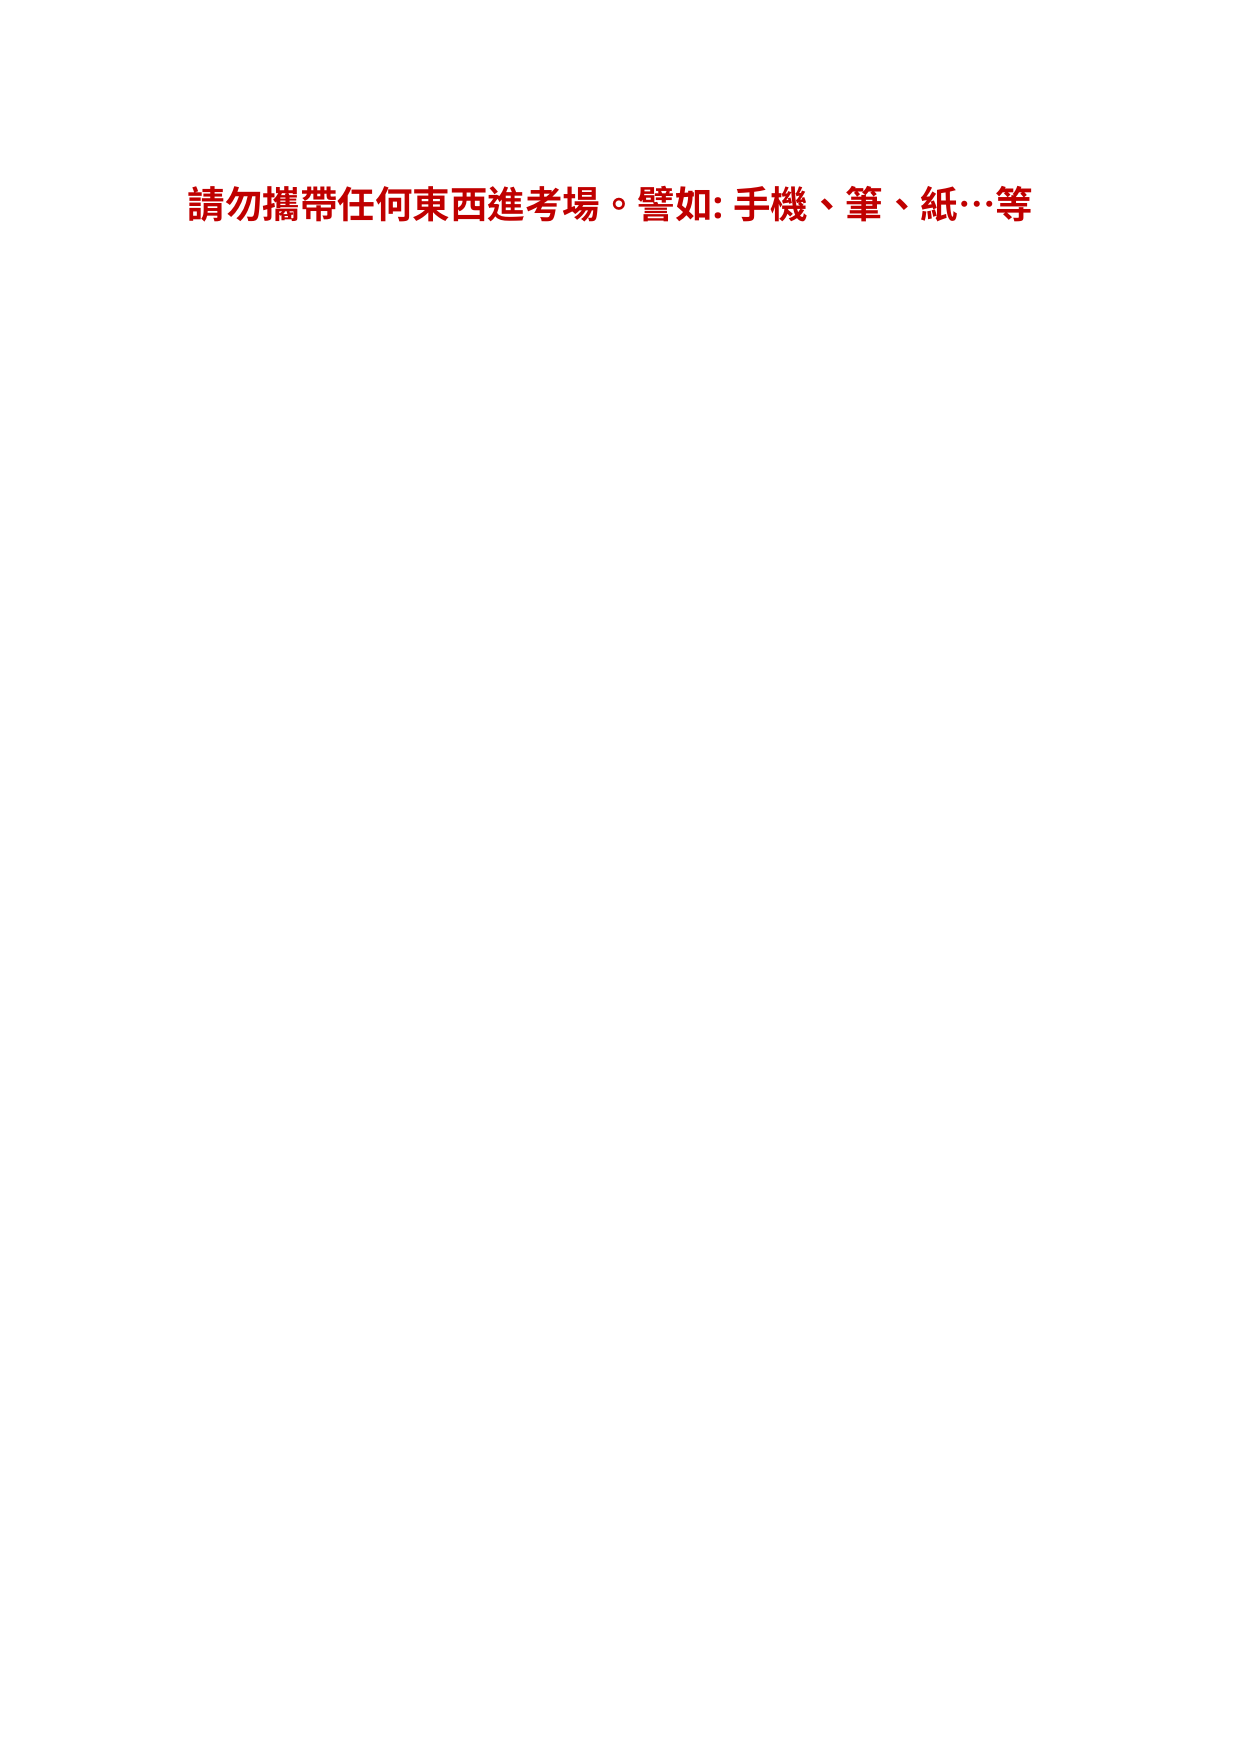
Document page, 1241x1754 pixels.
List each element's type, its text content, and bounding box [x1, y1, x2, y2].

text 請勿攜帶任何東西進考場。譬如: 手機、筆、紙…等 [187, 164, 1053, 239]
